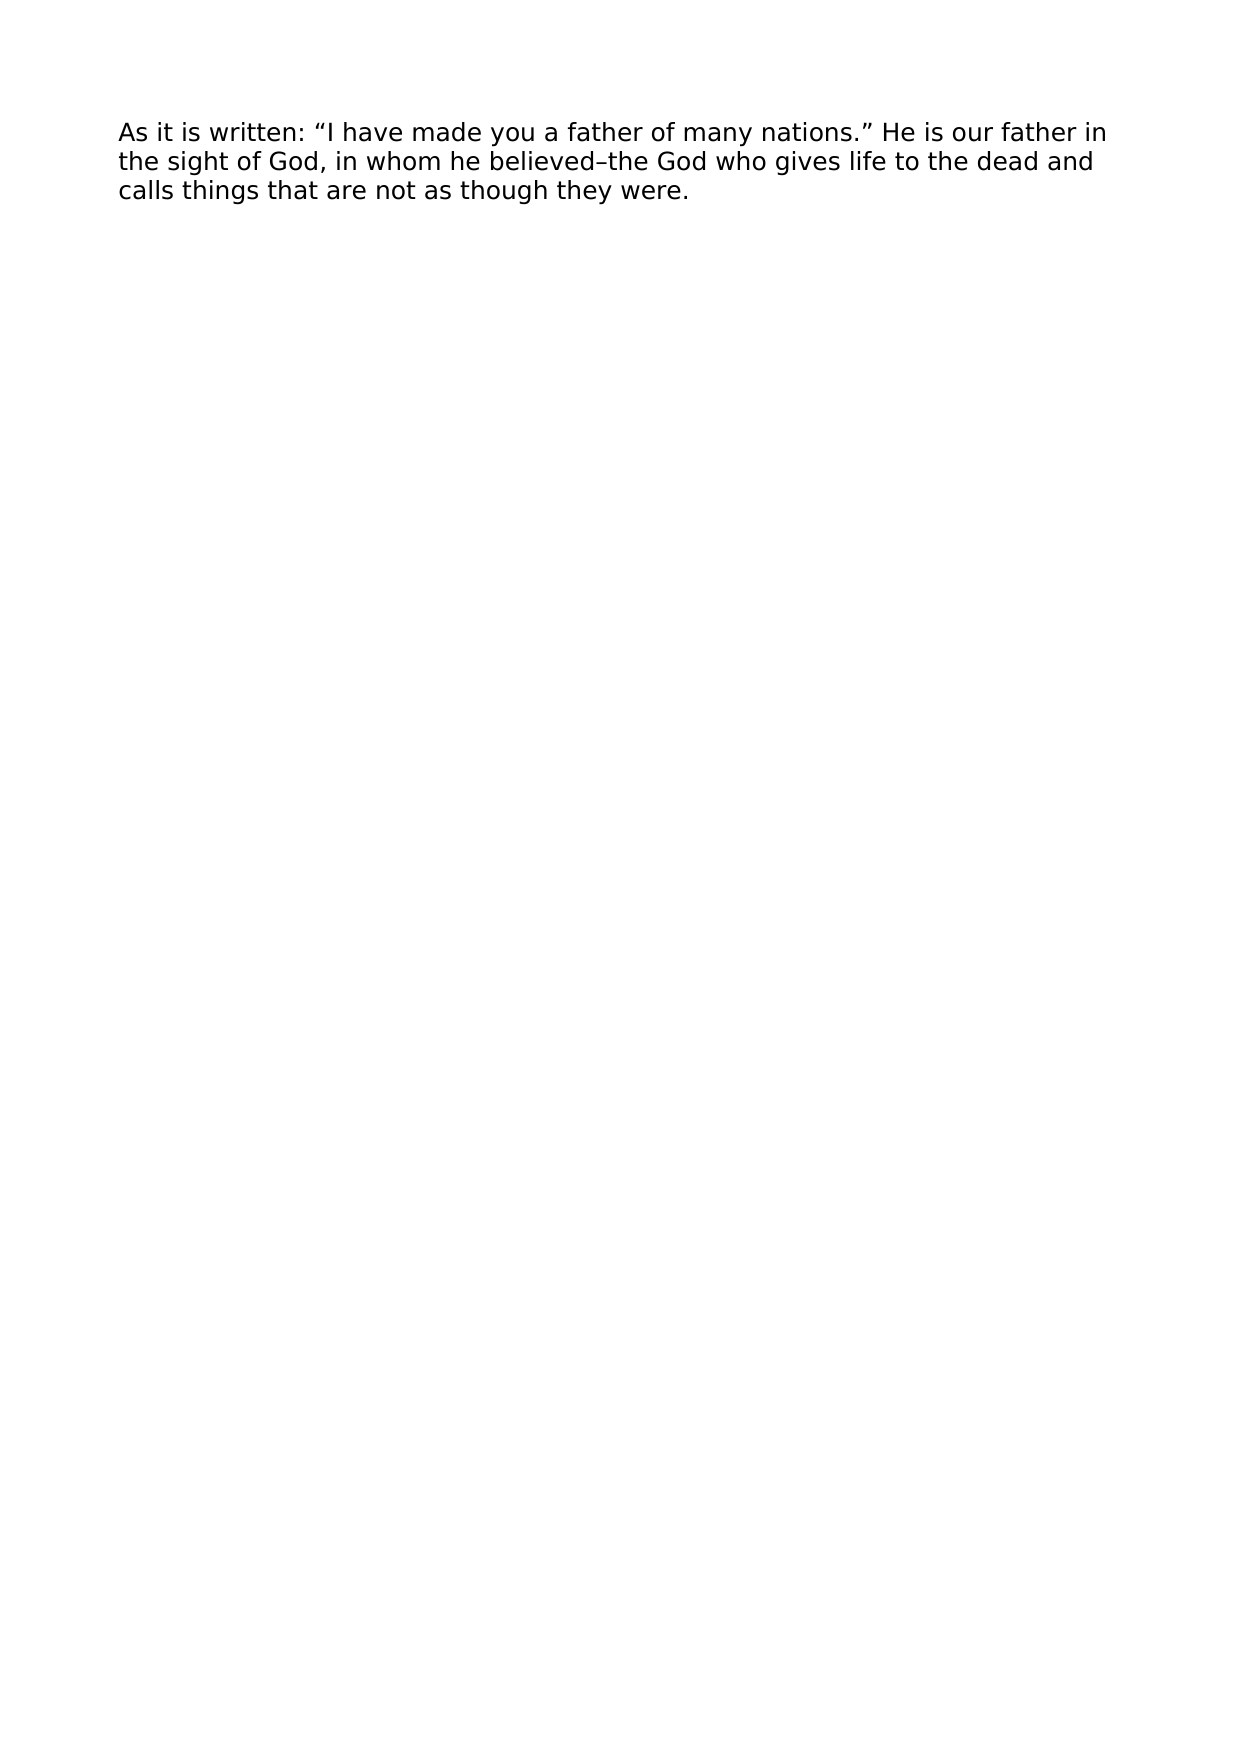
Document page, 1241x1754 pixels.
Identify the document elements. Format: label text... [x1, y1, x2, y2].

text As it is written: “I have made you a father of many nations.” He is our father in the sight of God, in whom he believed–the God who gives life to the dead and calls things that are not as though they were. [118, 118, 1122, 206]
